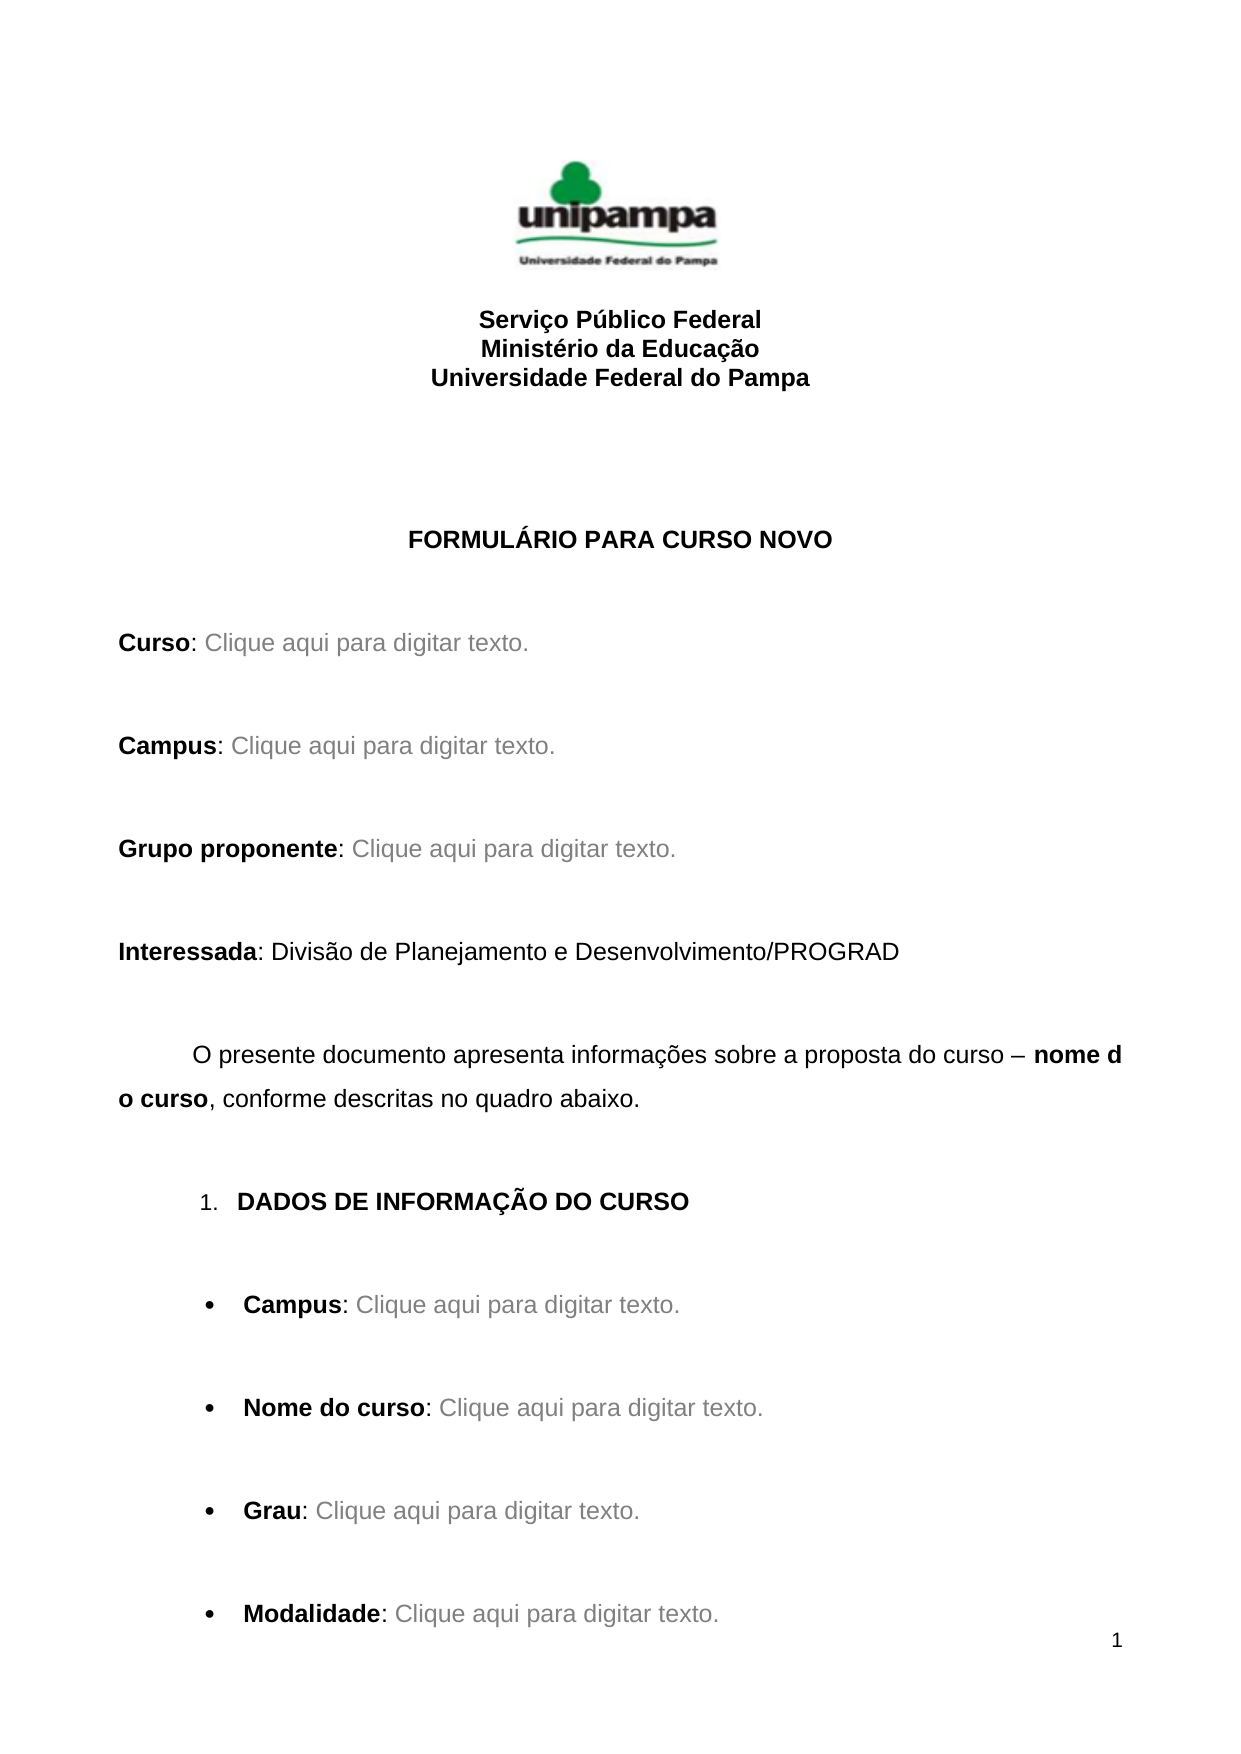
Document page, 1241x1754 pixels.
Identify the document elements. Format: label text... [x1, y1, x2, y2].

text Campus: Clique aqui para digitar texto. [118, 731, 1122, 760]
text Serviço Público Federal [118, 306, 1122, 334]
list Modalidade: Clique aqui para digitar texto. [206, 1599, 1122, 1628]
text Curso: Clique aqui para digitar texto. [118, 628, 1122, 657]
list Grau: Clique aqui para digitar texto. [206, 1496, 1122, 1525]
text Ministério da Educação [118, 334, 1122, 363]
text Universidade Federal do Pampa [118, 363, 1122, 392]
text Grupo proponente: Clique aqui para digitar texto. [118, 834, 1122, 863]
text Interessada: Divisão de Planejamento e Desenvolvimento/PROGRAD [118, 937, 1122, 966]
list DADOS DE INFORMAÇÃO DO CURSO [199, 1187, 1122, 1216]
list Campus: Clique aqui para digitar texto. [206, 1290, 1122, 1319]
list Nome do curso: Clique aqui para digitar texto. [206, 1393, 1122, 1422]
text FORMULÁRIO PARA CURSO NOVO [118, 525, 1122, 554]
text O presente documento apresenta informações sobre a proposta do curso – nome do curso, conforme descritas no quadro abaixo. [118, 1041, 1122, 1112]
